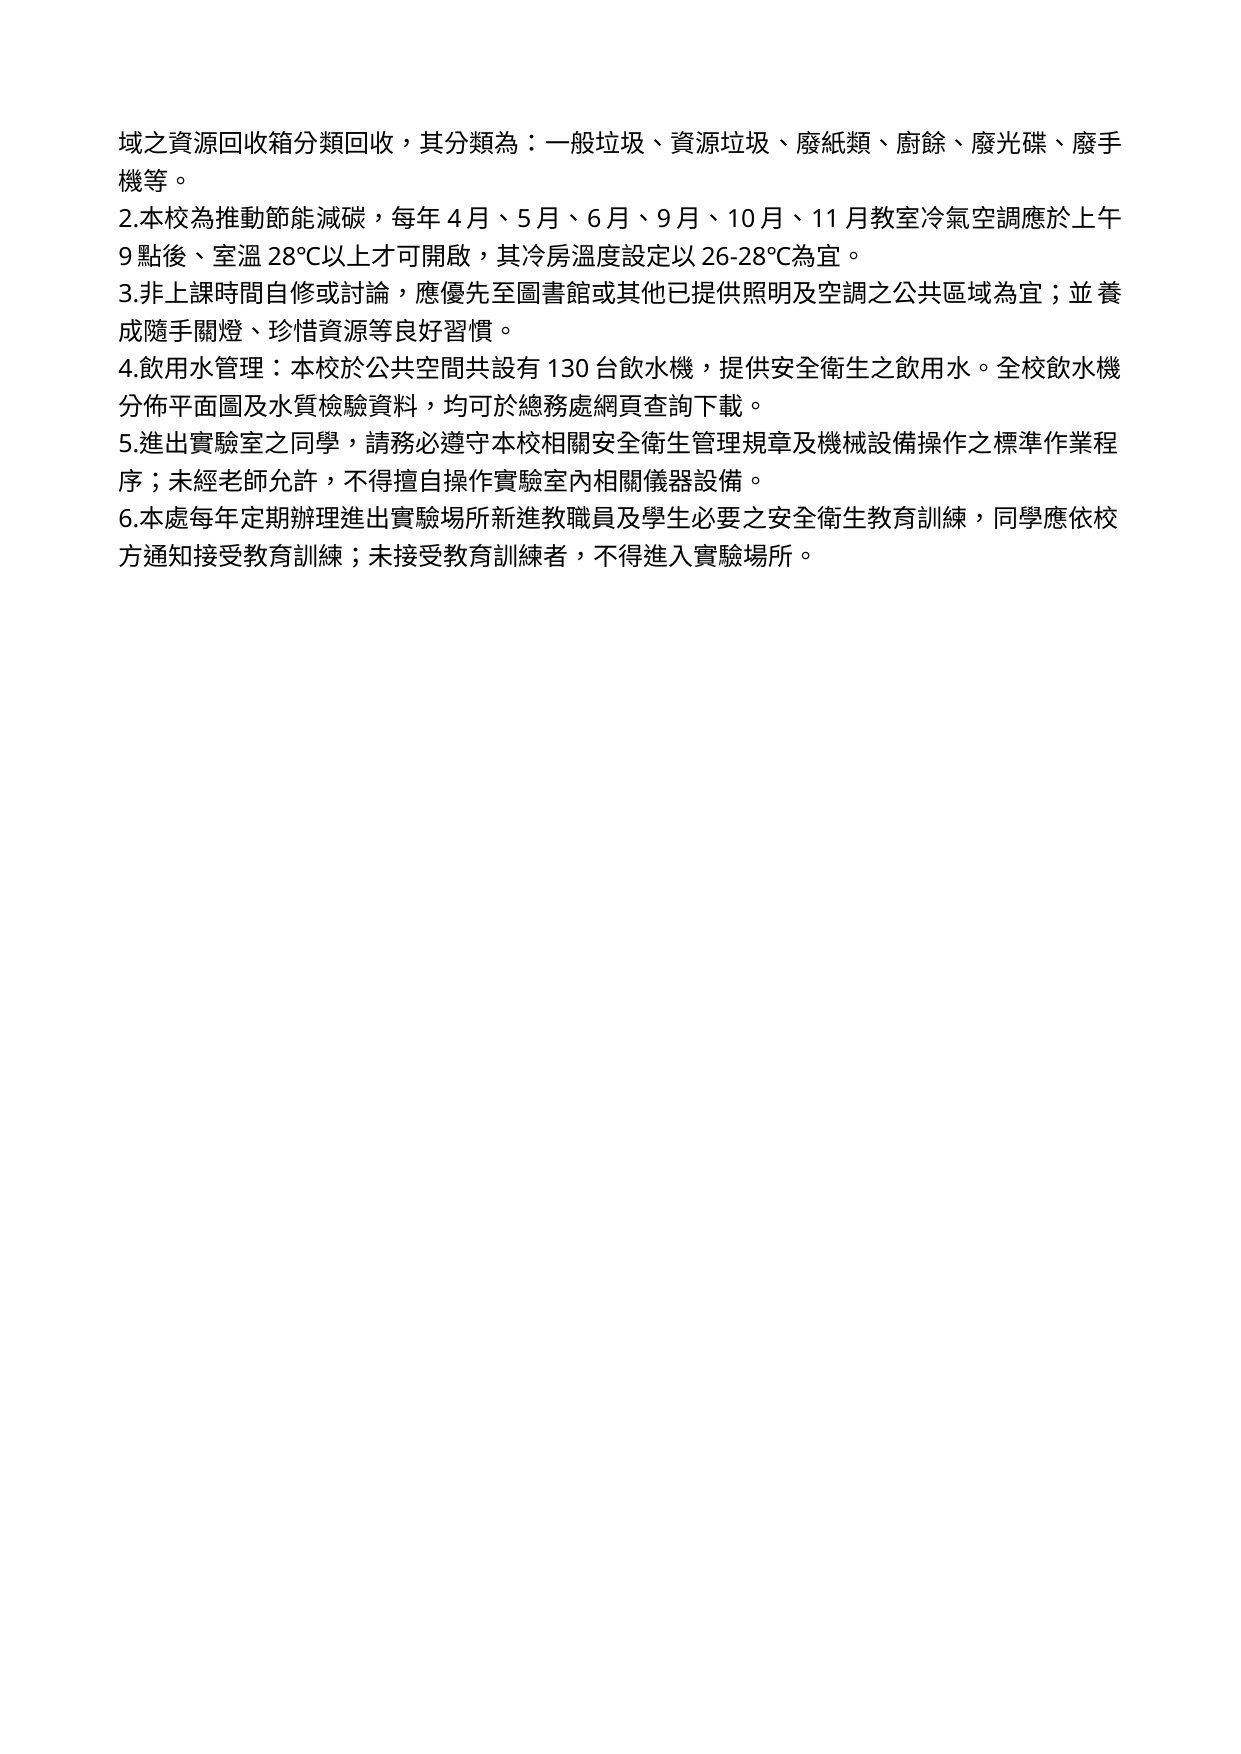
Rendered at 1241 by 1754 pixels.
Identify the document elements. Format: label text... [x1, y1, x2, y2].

text 2.本校為推動節能減碳，每年4月、5月、6月、9月、10月、11月教室冷氣空調應於上午9點後、室溫28℃以上才可開啟，其冷房溫度設定以26-28℃為宜。 [118, 198, 1122, 273]
text 5.進出實驗室之同學，請務必遵守本校相關安全衛生管理規章及機械設備操作之標準作業程序；未經老師允許，不得擅自操作實驗室內相關儀器設備。 [118, 423, 1122, 498]
text 域之資源回收箱分類回收，其分類為：一般垃圾、資源垃圾、廢紙類、廚餘、廢光碟、廢手機等。 [118, 123, 1122, 198]
text 3.非上課時間自修或討論，應優先至圖書館或其他已提供照明及空調之公共區域為宜；並養成隨手關燈、珍惜資源等良好習慣。 [118, 273, 1122, 348]
text 6.本處每年定期辦理進出實驗埸所新進教職員及學生必要之安全衛生教育訓練，同學應依校方通知接受教育訓練；未接受教育訓練者，不得進入實驗場所。 [118, 498, 1122, 573]
text 4.飲用水管理：本校於公共空間共設有130台飲水機，提供安全衛生之飲用水。全校飲水機分佈平面圖及水質檢驗資料，均可於總務處網頁查詢下載。 [118, 348, 1122, 423]
